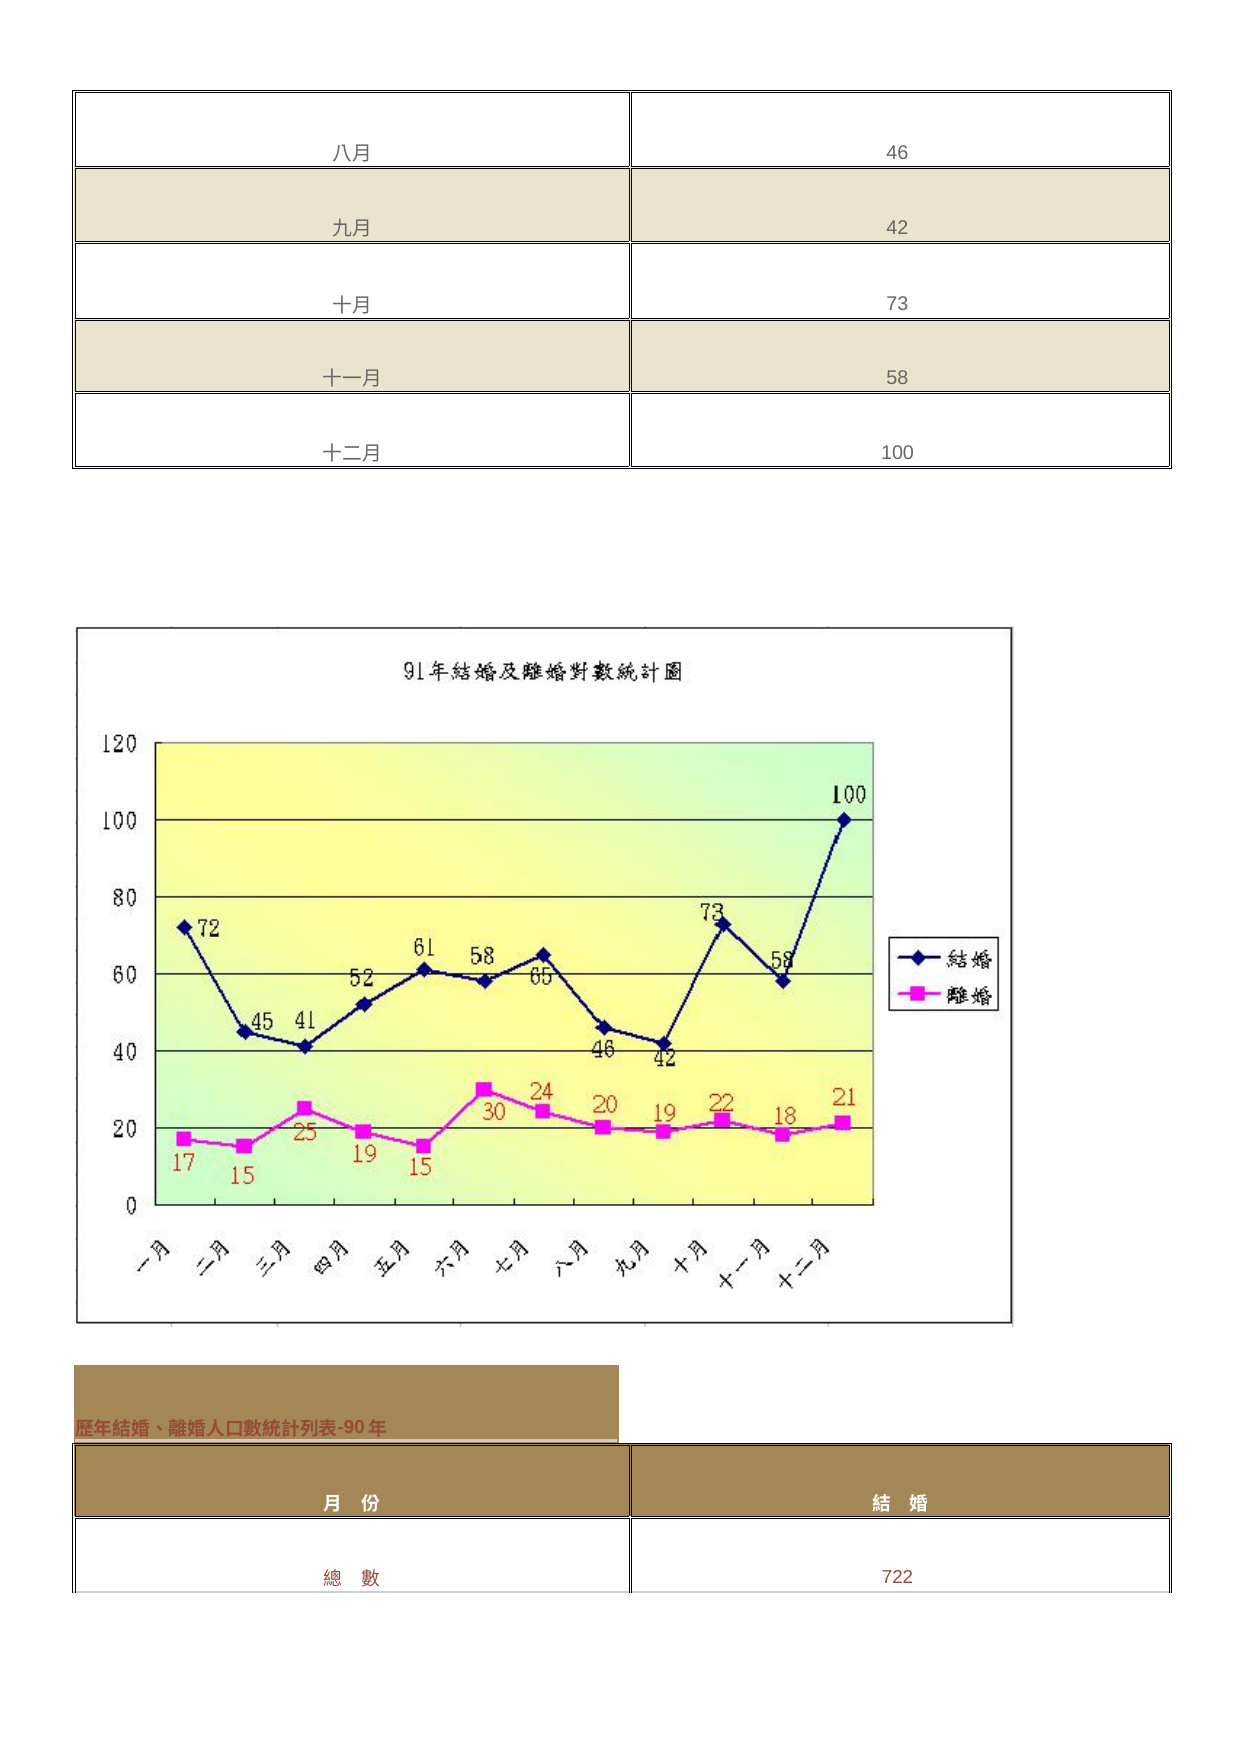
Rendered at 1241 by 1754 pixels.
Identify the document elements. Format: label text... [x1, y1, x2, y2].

table_cell 722 [632, 1519, 1169, 1591]
table_cell 十一月 [76, 321, 629, 391]
table_cell 73 [632, 244, 1169, 318]
table_cell 八月 [76, 93, 629, 166]
table_cell 十月 [76, 244, 629, 318]
table_cell 總 數 [76, 1519, 629, 1591]
table_cell 100 [632, 394, 1169, 466]
table_cell 十二月 [76, 394, 629, 466]
table_cell 42 [632, 169, 1169, 241]
table_cell 58 [632, 321, 1169, 391]
table_header 歷年結婚、離婚人口數統計列表-90年 [74, 1365, 619, 1443]
table_cell 46 [632, 93, 1169, 166]
table_cell 九月 [76, 169, 629, 241]
picture [75, 626, 1018, 1327]
table_cell 結 婚 [632, 1446, 1169, 1516]
table_cell 月 份 [76, 1446, 629, 1516]
